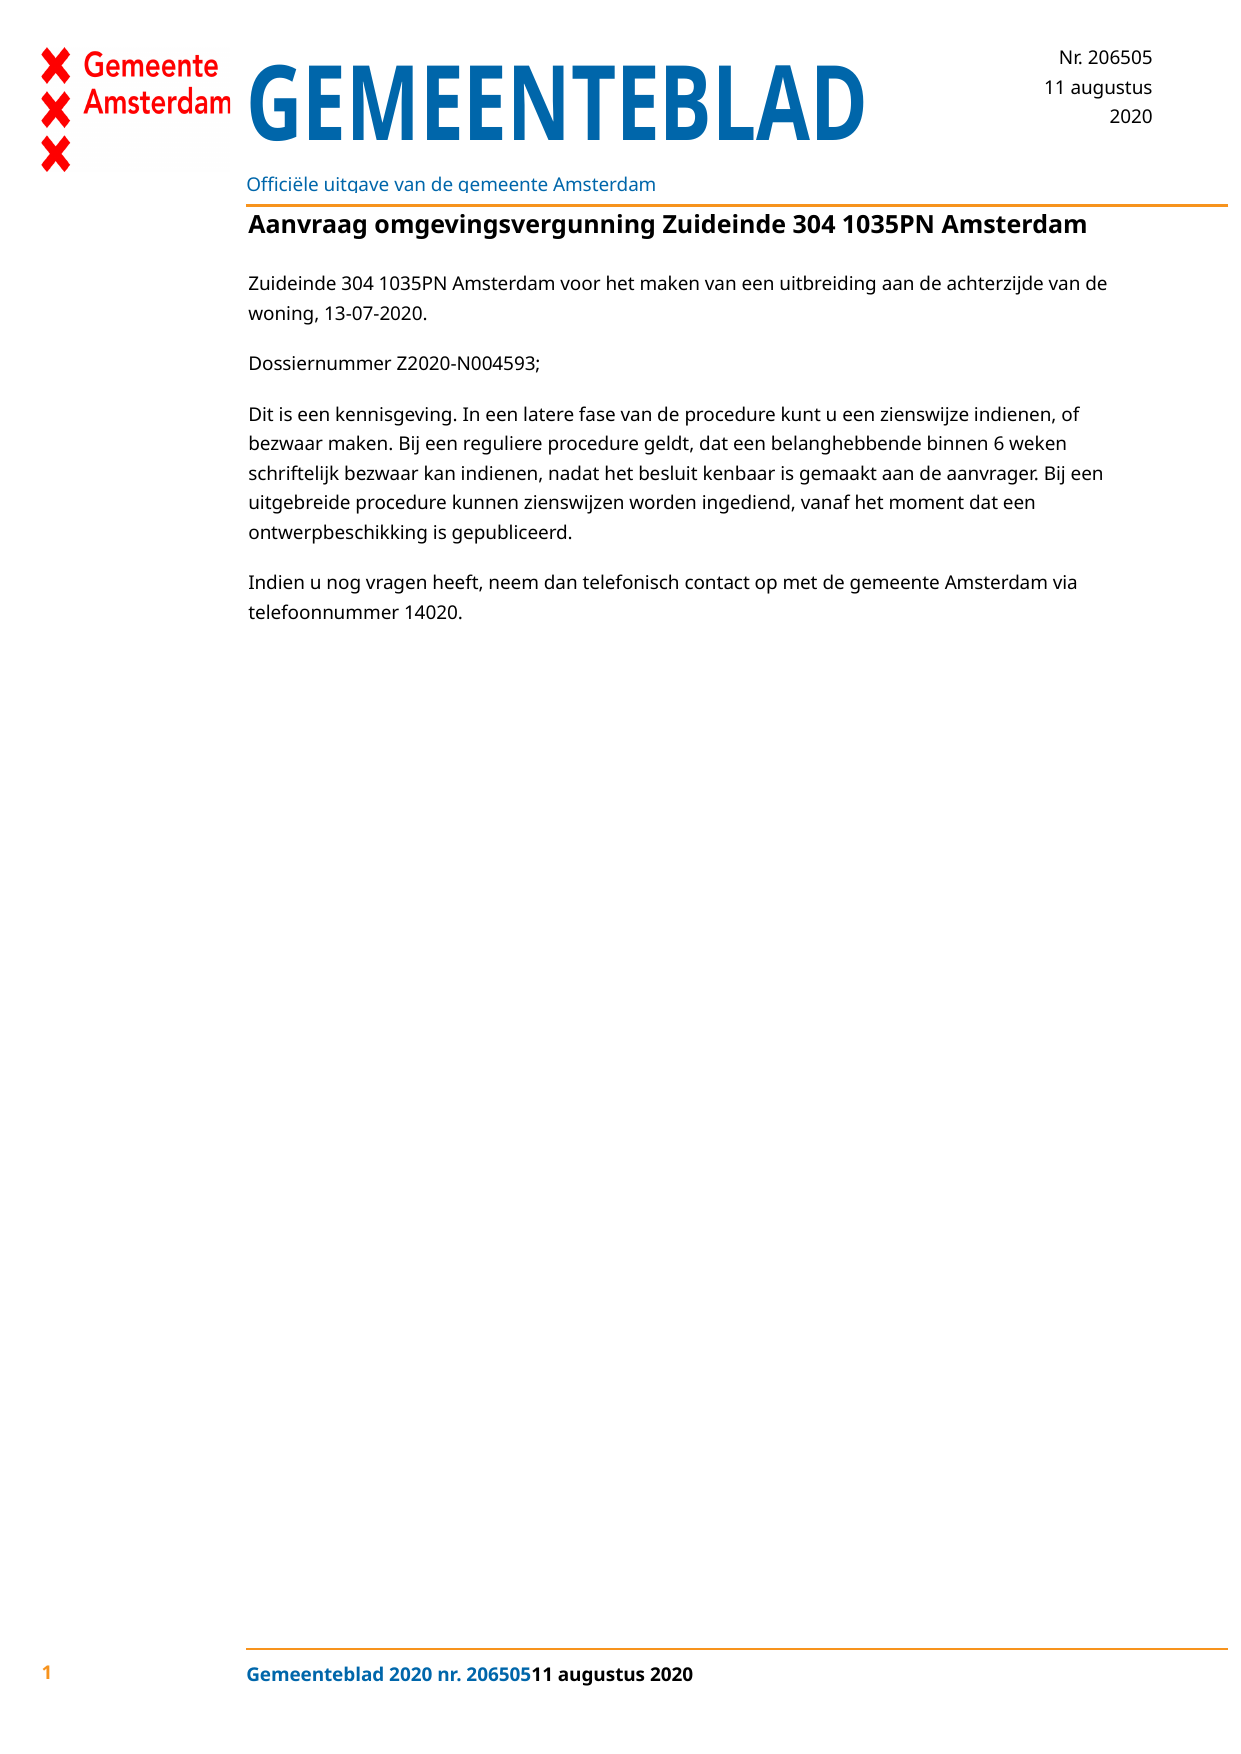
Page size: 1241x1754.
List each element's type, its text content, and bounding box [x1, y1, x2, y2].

text Dossiernummer Z2020-N004593; [248, 350, 1152, 376]
text Dit is een kennisgeving. In een latere fase van de procedure kunt u een zienswijze indienen, of bezwaar maken. Bij een reguliere procedure geldt, dat een belanghebbende binnen 6 weken schriftelijk bezwaar kan indienen, nadat het besluit kenbaar is gemaakt aan de aanvrager. Bij een uitgebreide procedure kunnen zienswijzen worden ingediend, vanaf het moment dat een ontwerpbeschikking is gepubliceerd. [248, 401, 1152, 545]
text Indien u nog vragen heeft, neem dan telefonisch contact op met de gemeente Amsterdam via telefoonnummer 14020. [248, 569, 1152, 625]
text Aanvraag omgevingsvergunning Zuideinde 304 1035PN Amsterdam [248, 207, 1152, 241]
picture [41, 47, 231, 172]
text Zuideinde 304 1035PN Amsterdam voor het maken van een uitbreiding aan de achterzijde van de woning, 13-07-2020. [248, 270, 1152, 326]
